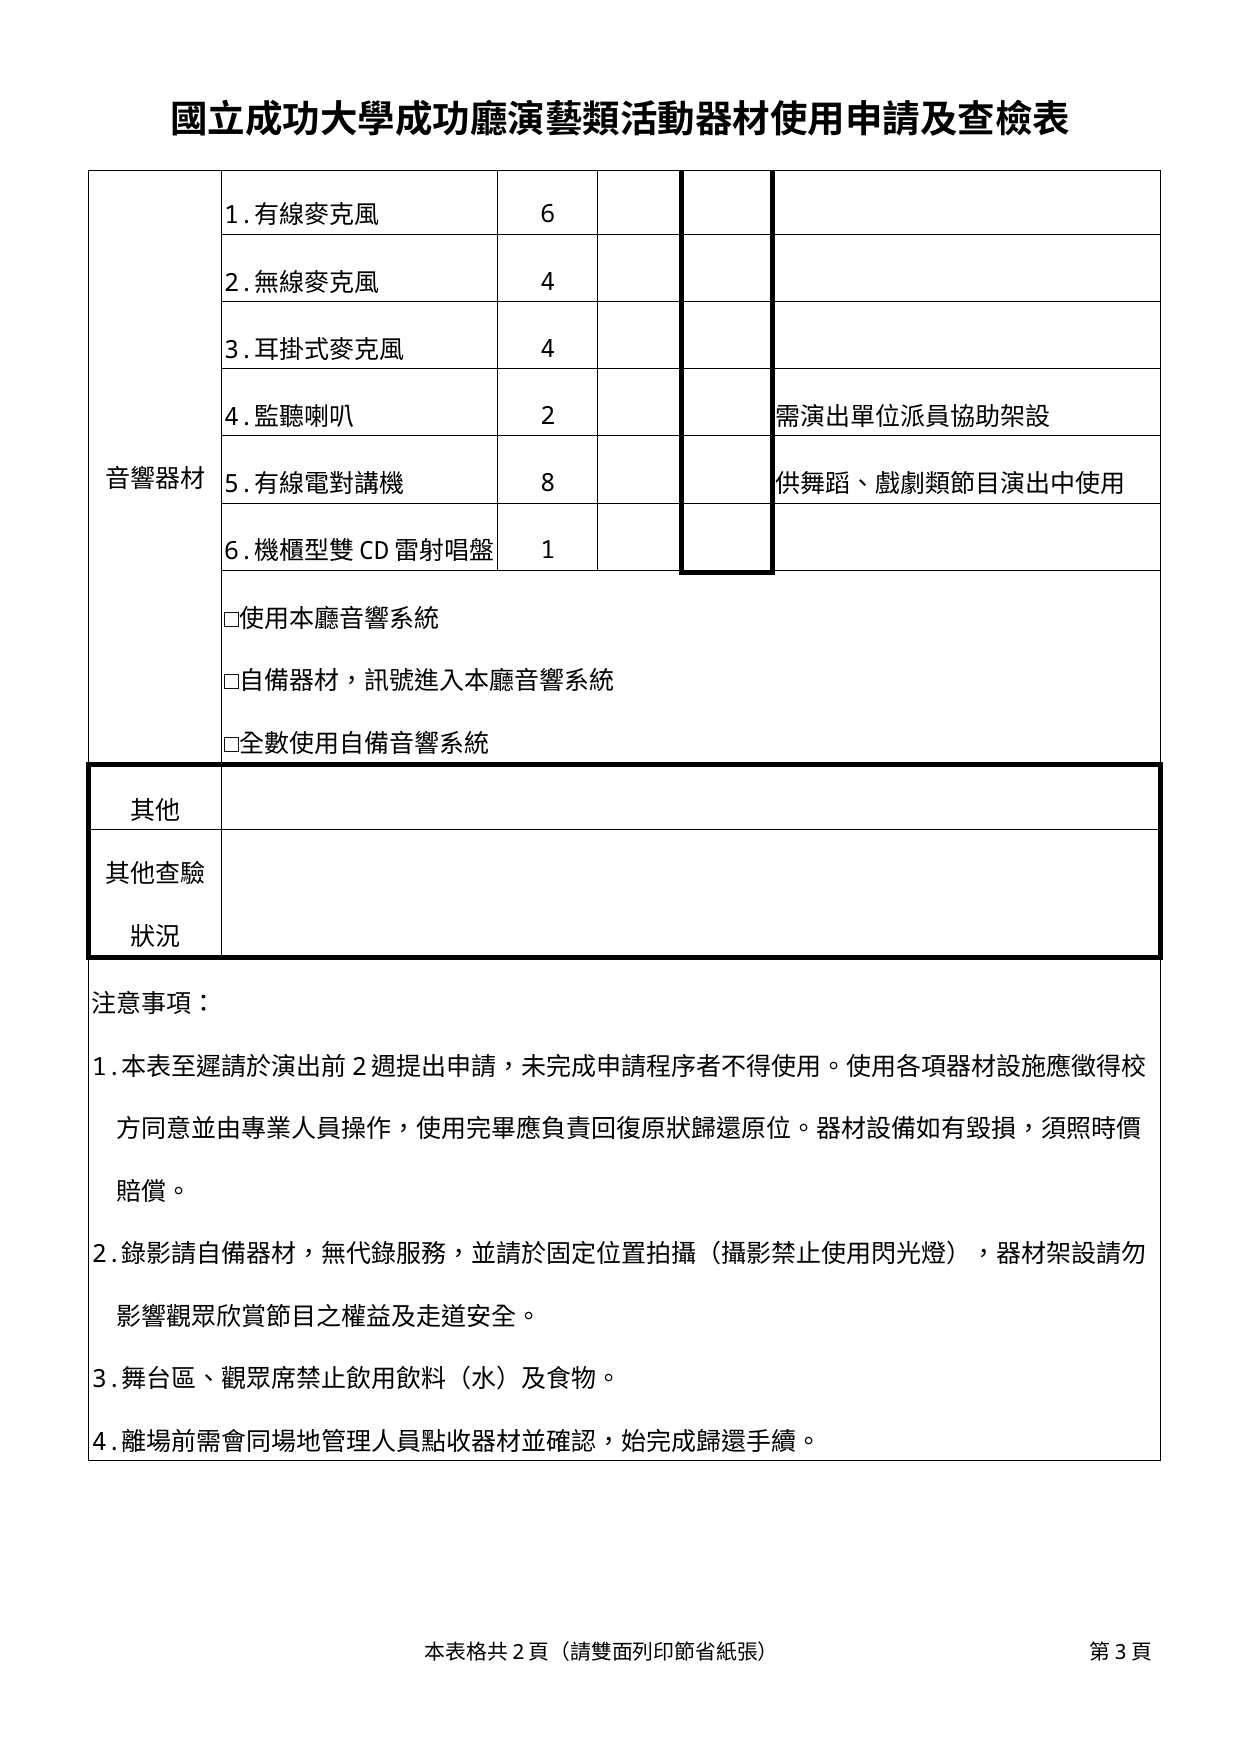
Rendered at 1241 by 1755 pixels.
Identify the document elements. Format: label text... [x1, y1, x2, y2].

table_cell 8 [498, 436, 597, 503]
table_cell [684, 171, 770, 234]
table_cell [684, 504, 770, 570]
table_cell [775, 235, 1160, 301]
table_cell □使用本廳音響系統 □自備器材，訊號進入本廳音響系統 □全數使用自備音響系統 [222, 571, 1160, 762]
table_cell 注意事項： 1.本表至遲請於演出前2週提出申請，未完成申請程序者不得使用。使用各項器材設施應徵得校方同意並由專業人員操作，使用完畢應負責回復原狀歸還原位。器材設備如有毀損，須照時價賠償。 2.錄影請自備器材，無代錄服務，並請於固定位置拍攝（攝影禁止使用閃光燈），器材架設請勿影響觀眾欣賞節目之權益及走道安全。 3.舞台區、觀眾席禁止飲用飲料（水）及食物。 4.離場前需會同場地管理人員點收器材並確認，始完成歸還手續。 [89, 960, 1160, 1460]
table_cell [598, 302, 679, 368]
table_cell [222, 767, 1158, 829]
table_cell [598, 369, 679, 435]
table_cell 5.有線電對講機 [222, 436, 497, 503]
table_cell [598, 235, 679, 301]
table_cell 需演出單位派員協助架設 [775, 369, 1160, 435]
table_cell 其他 [91, 767, 221, 829]
table_cell 其他查驗 狀況 [91, 830, 221, 955]
table_cell [684, 369, 770, 435]
table_cell 2.無線麥克風 [222, 235, 497, 301]
table_cell 3.耳掛式麥克風 [222, 302, 497, 368]
table_cell 6.機櫃型雙CD雷射唱盤 [222, 504, 497, 570]
table_cell [775, 302, 1160, 368]
table_cell 6 [498, 171, 597, 234]
table_cell 4 [498, 235, 597, 301]
table_cell [222, 830, 1158, 955]
table_cell 音響器材 [89, 171, 221, 762]
table_cell [598, 436, 679, 503]
table_cell 4 [498, 302, 597, 368]
table_cell [598, 504, 679, 570]
table_cell 4.監聽喇叭 [222, 369, 497, 435]
table_cell [684, 235, 770, 301]
table_cell [684, 436, 770, 503]
table_cell 1.有線麥克風 [222, 171, 497, 234]
table_cell [775, 171, 1160, 234]
table_cell 1 [498, 504, 597, 570]
table_cell [684, 302, 770, 368]
table_cell 供舞蹈、戲劇類節目演出中使用 [775, 436, 1160, 503]
table_cell 2 [498, 369, 597, 435]
table_cell [598, 171, 679, 234]
table_cell [775, 504, 1160, 570]
